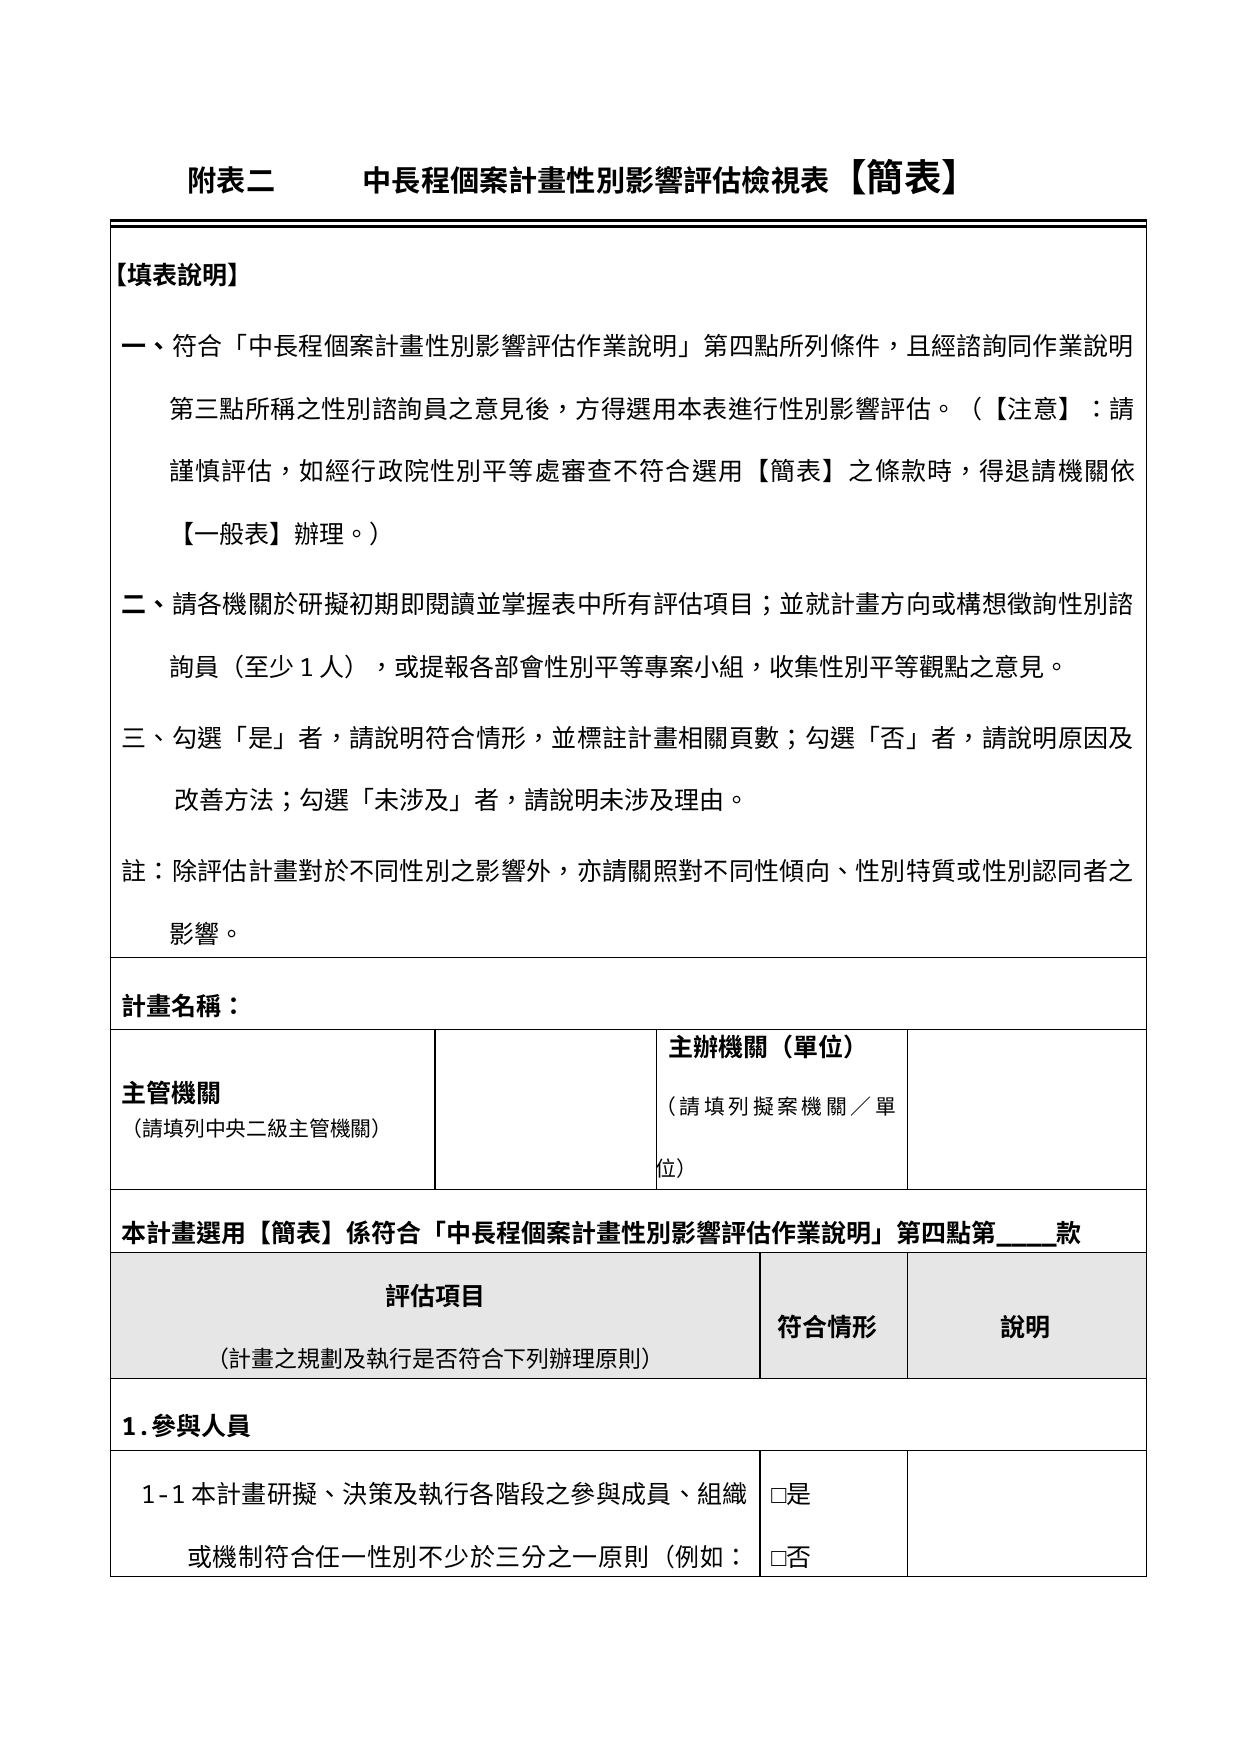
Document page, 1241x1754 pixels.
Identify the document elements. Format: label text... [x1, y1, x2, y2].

table_cell [908, 1030, 1146, 1188]
table_cell 符合情形 [761, 1253, 907, 1378]
table_header 【填表說明】 一、符合「中長程個案計畫性別影響評估作業說明」第四點所列條件，且經諮詢同作業說明第三點所稱之性別諮詢員之意見後，方得選用本表進行性別影響評估。（【注意】：請謹慎評估，如經行政院性別平等處審查不符合選用【簡表】之條款時，得退請機關依【一般表】辦理。） 二、請各機關於研擬初期即閱讀並掌握表中所有評估項目；並就計畫方向或構想徵詢性別諮詢員（至少1人），或提報各部會性別平等專案小組，收集性別平等觀點之意見。 三、勾選「是」者，請說明符合情形，並標註計畫相關頁數；勾選「否」者，請說明原因及改善方法；勾選「未涉及」者，請說明未涉及理由。 註：除評估計畫對於不同性別之影響外，亦請關照對不同性傾向、性別特質或性別認同者之影響。 [111, 228, 1146, 957]
table_cell 評估項目 （計畫之規劃及執行是否符合下列辦理原則） [111, 1253, 759, 1378]
text 附表二 中長程個案計畫性別影響評估檢視表【簡表】 [187, 158, 1221, 200]
table_cell □是 □否 [761, 1451, 907, 1576]
table_cell 1-1本計畫研擬、決策及執行各階段之參與成員、組織或機制符合任一性別不少於三分之一原則（例如： [111, 1451, 759, 1576]
table_cell 主辦機關（單位） （請填列擬案機關／單位） [657, 1030, 907, 1188]
table_cell [436, 1030, 656, 1188]
table_cell [908, 1451, 1146, 1576]
table_cell 本計畫選用【簡表】係符合「中長程個案計畫性別影響評估作業說明」第四點第____款 [111, 1190, 1146, 1252]
table_cell 計畫名稱： [111, 958, 1146, 1029]
table_cell 主管機關 （請填列中央二級主管機關） [111, 1030, 434, 1188]
table_cell 說明 [908, 1253, 1146, 1378]
table_cell 1.參與人員 [111, 1379, 1146, 1450]
